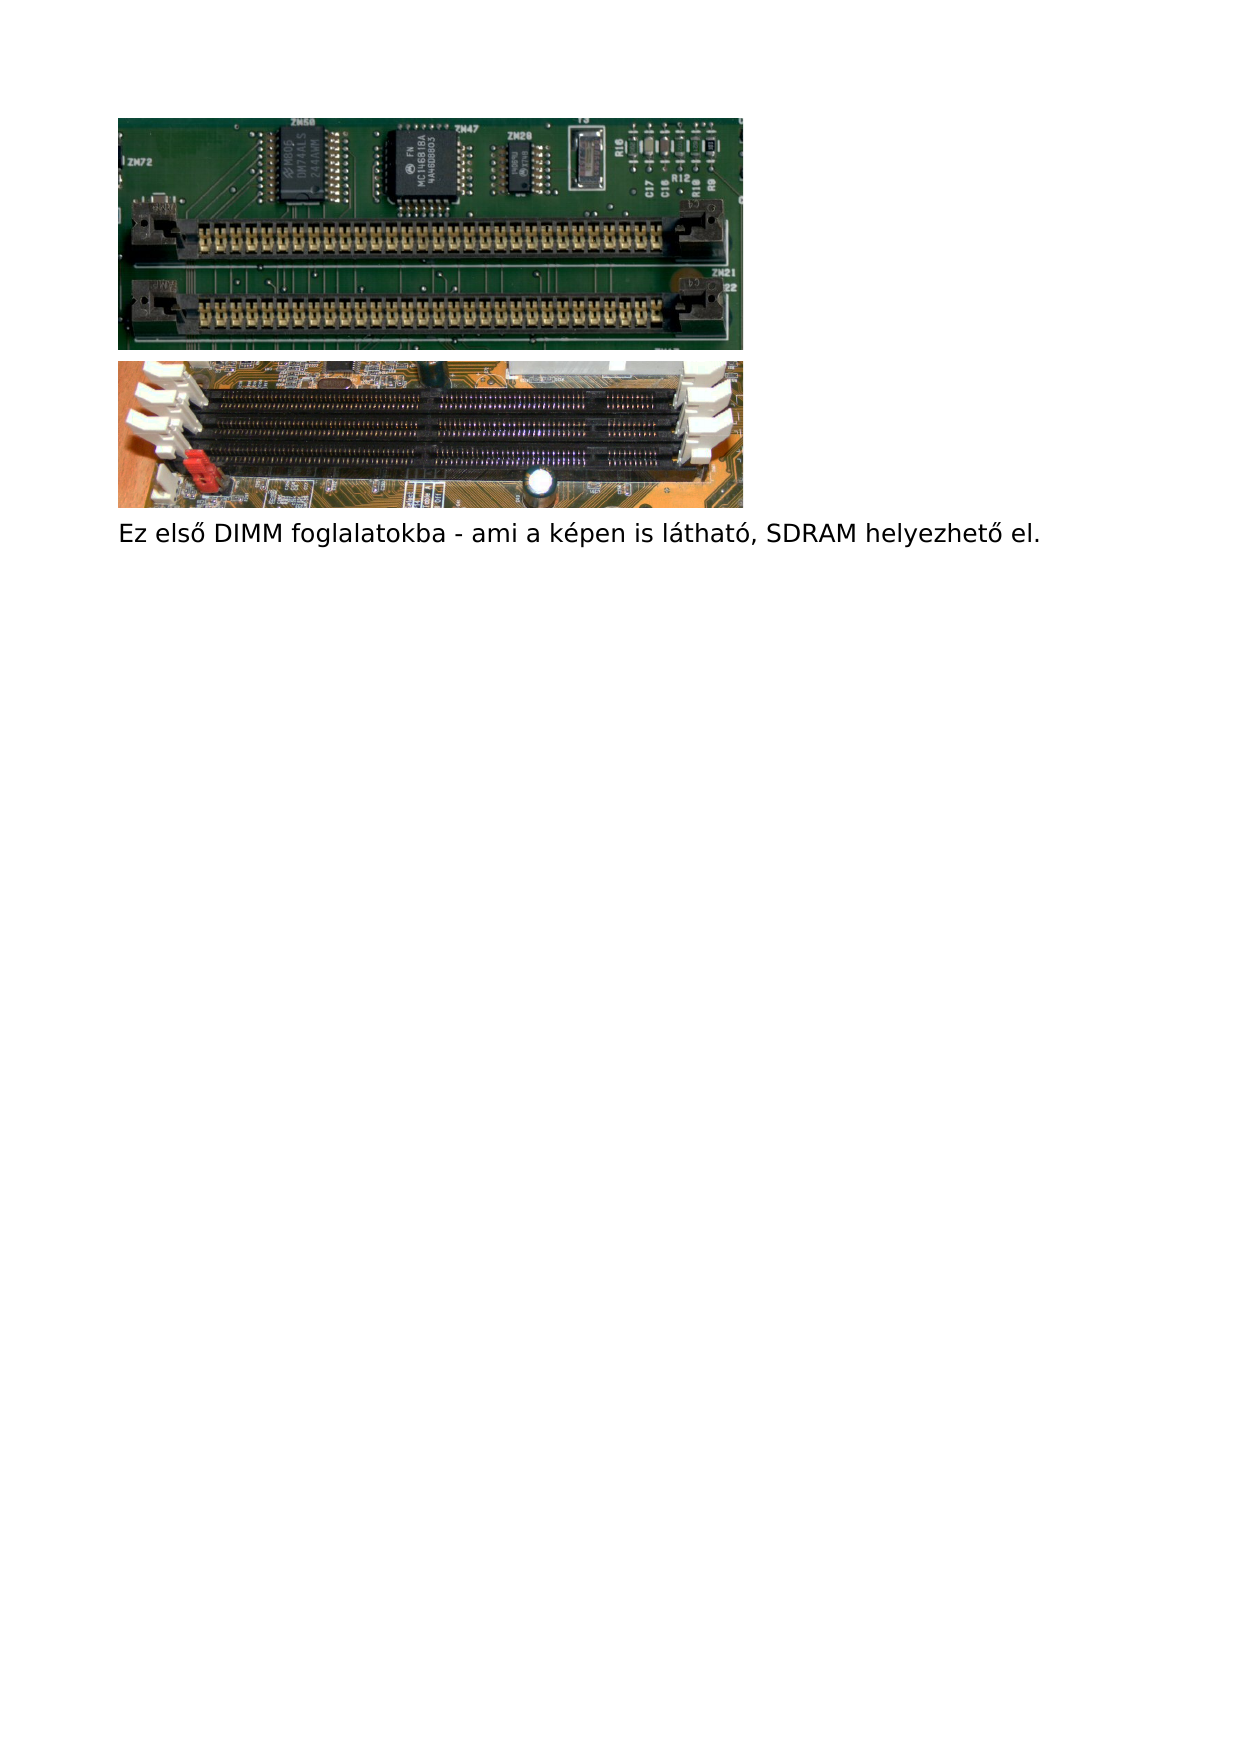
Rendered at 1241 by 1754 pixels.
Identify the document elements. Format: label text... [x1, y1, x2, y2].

picture [118, 361, 744, 508]
picture [118, 118, 744, 350]
text Ez első DIMM foglalatokba - ami a képen is látható, SDRAM helyezhető el. [118, 520, 1122, 549]
